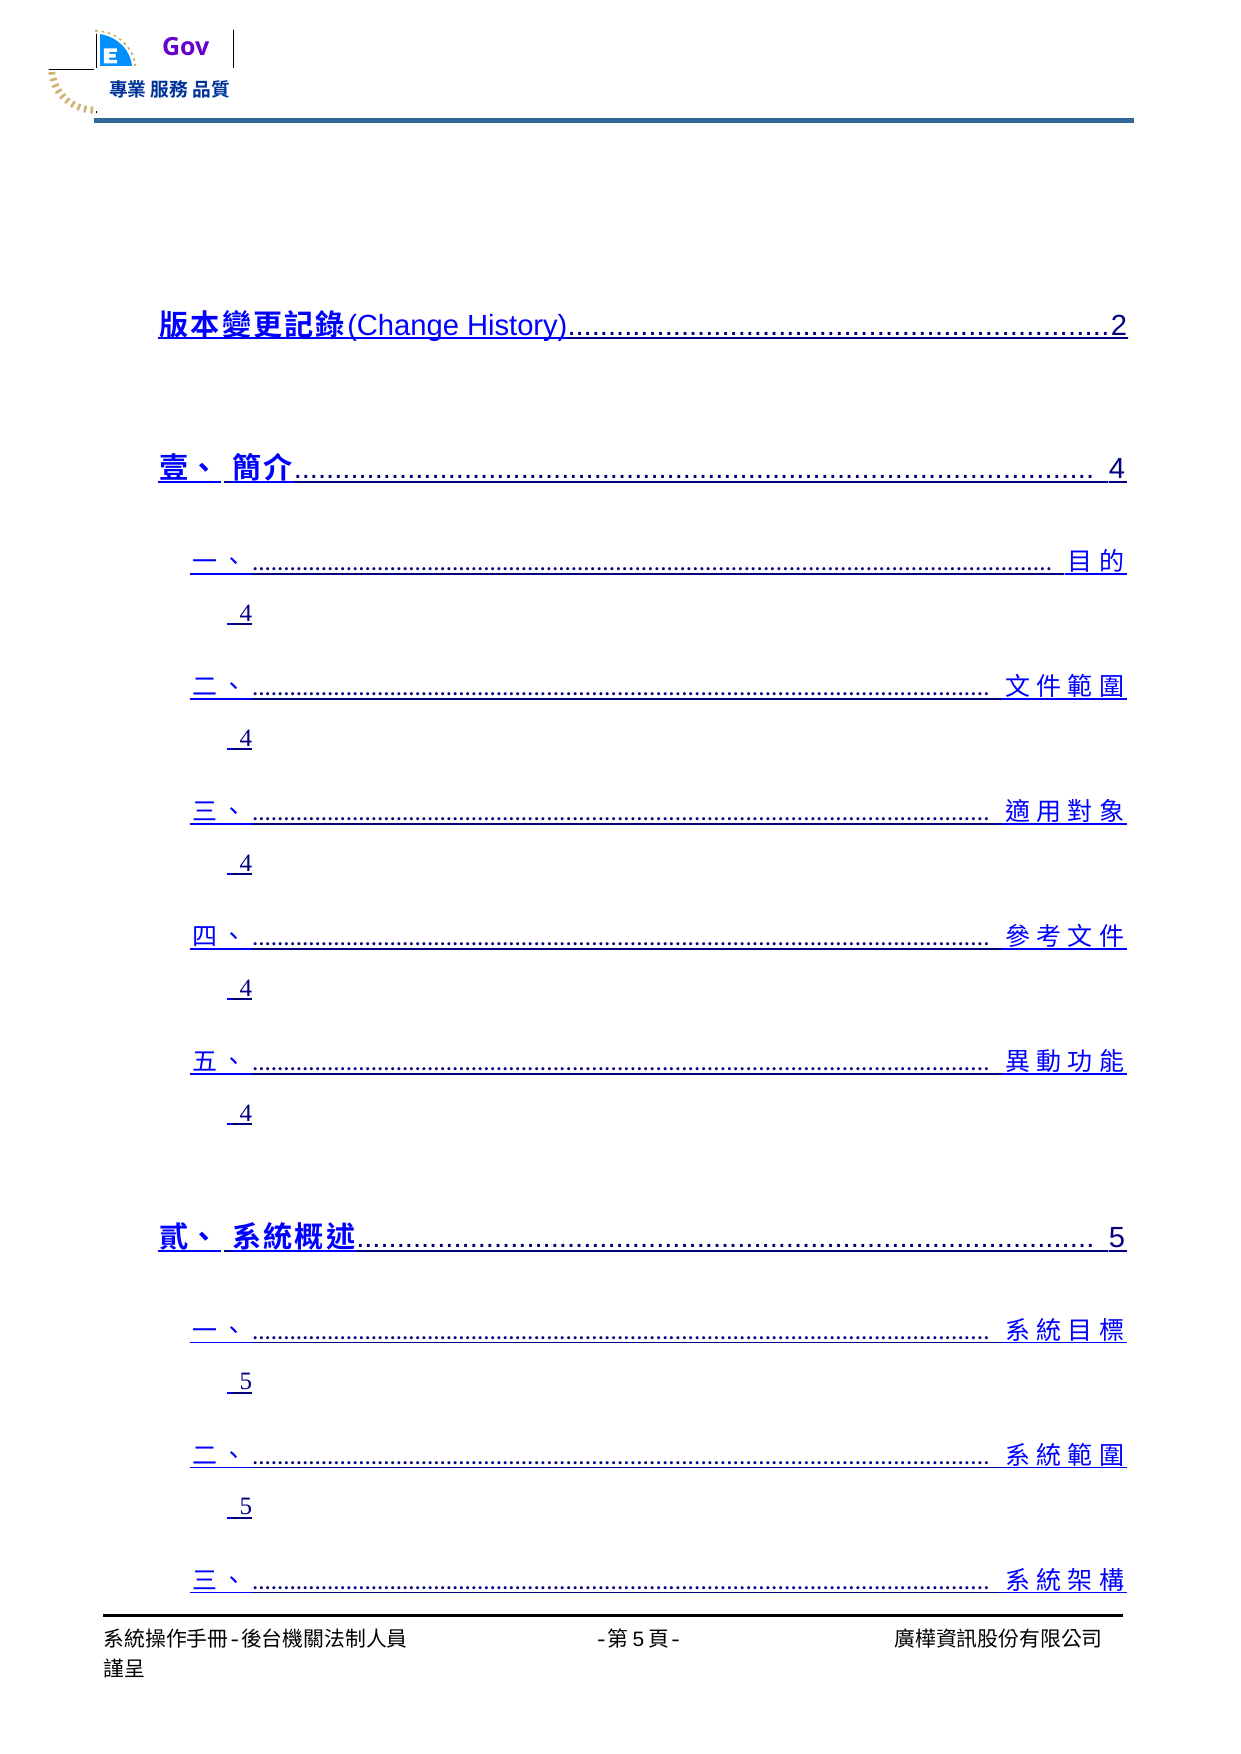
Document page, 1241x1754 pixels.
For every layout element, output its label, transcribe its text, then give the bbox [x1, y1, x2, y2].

text 四、 參考文件 4 [180, 883, 1127, 1008]
text 一、 目的 4 [180, 508, 1127, 633]
text 三、 適用對象 4 [180, 758, 1127, 883]
text 二、 文件範圍 4 [180, 633, 1127, 758]
text 一、 系統目標 5 [180, 1277, 1127, 1402]
subtitle 壹、 簡介 4 [151, 383, 1127, 508]
text 三、 系統架構 7 [180, 1527, 1127, 1589]
subtitle 版本變更記錄(Change History) 2 [151, 239, 1127, 364]
subtitle 貳、 系統概述 5 [151, 1152, 1127, 1277]
text 五、 異動功能 4 [180, 1008, 1127, 1133]
text 二、 系統範圍 5 [180, 1402, 1127, 1527]
